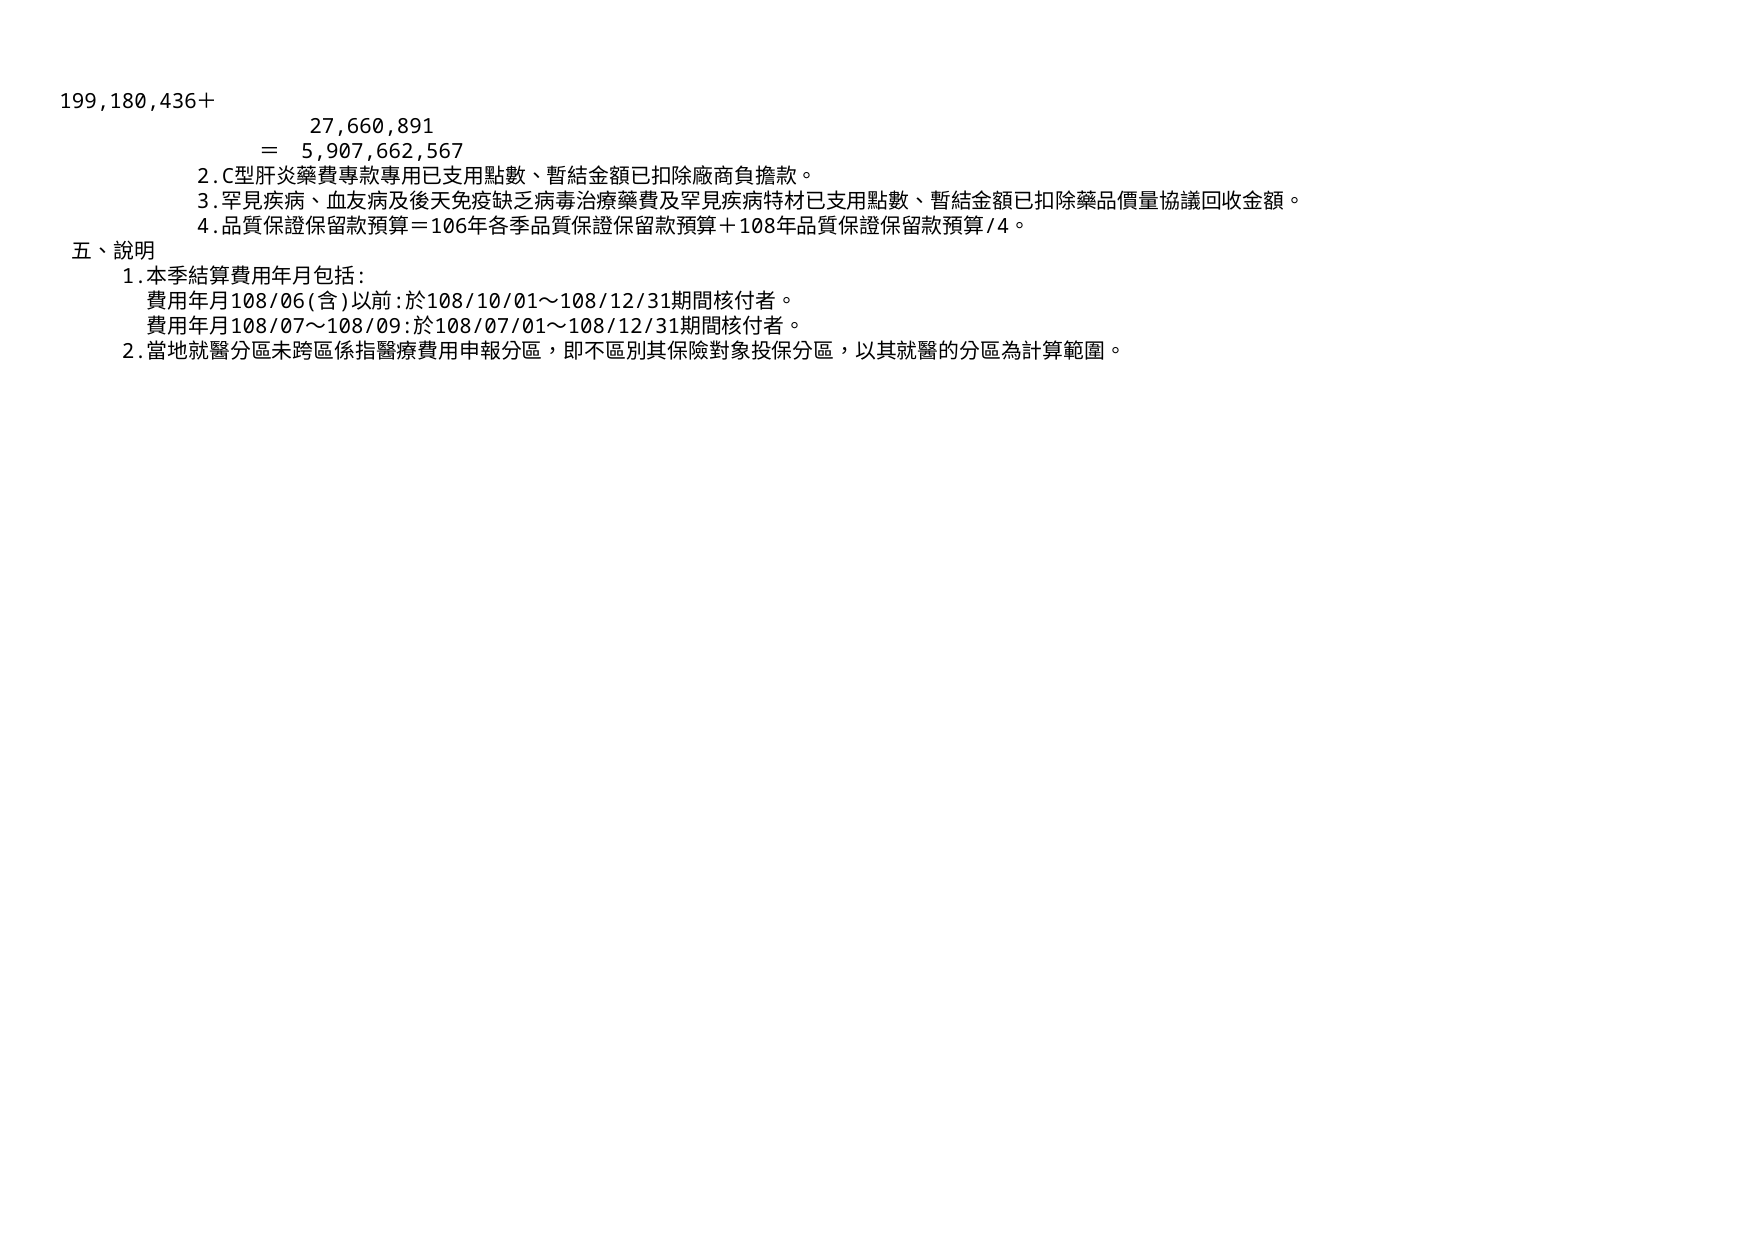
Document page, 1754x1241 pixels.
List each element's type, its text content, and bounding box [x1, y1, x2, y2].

text 費用年月108/07～108/09:於108/07/01～108/12/31期間核付者。 [59, 314, 1695, 339]
text 五、說明 [59, 239, 1695, 264]
text 27,660,891 [59, 114, 1695, 139]
text 1.本季結算費用年月包括: [59, 264, 1695, 289]
text 費用年月108/06(含)以前:於108/10/01～108/12/31期間核付者。 [59, 289, 1695, 314]
text 2.C型肝炎藥費專款專用已支用點數、暫結金額已扣除廠商負擔款。 [59, 164, 1695, 189]
text 3.罕見疾病、血友病及後天免疫缺乏病毒治療藥費及罕見疾病特材已支用點數、暫結金額已扣除藥品價量協議回收金額。 [59, 189, 1695, 214]
text 199,180,436＋ [59, 89, 1695, 114]
text 2.當地就醫分區未跨區係指醫療費用申報分區，即不區別其保險對象投保分區，以其就醫的分區為計算範圍。 [59, 339, 1695, 364]
text ＝ 5,907,662,567 [59, 139, 1695, 164]
text 4.品質保證保留款預算＝106年各季品質保證保留款預算＋108年品質保證保留款預算/4。 [59, 214, 1695, 239]
